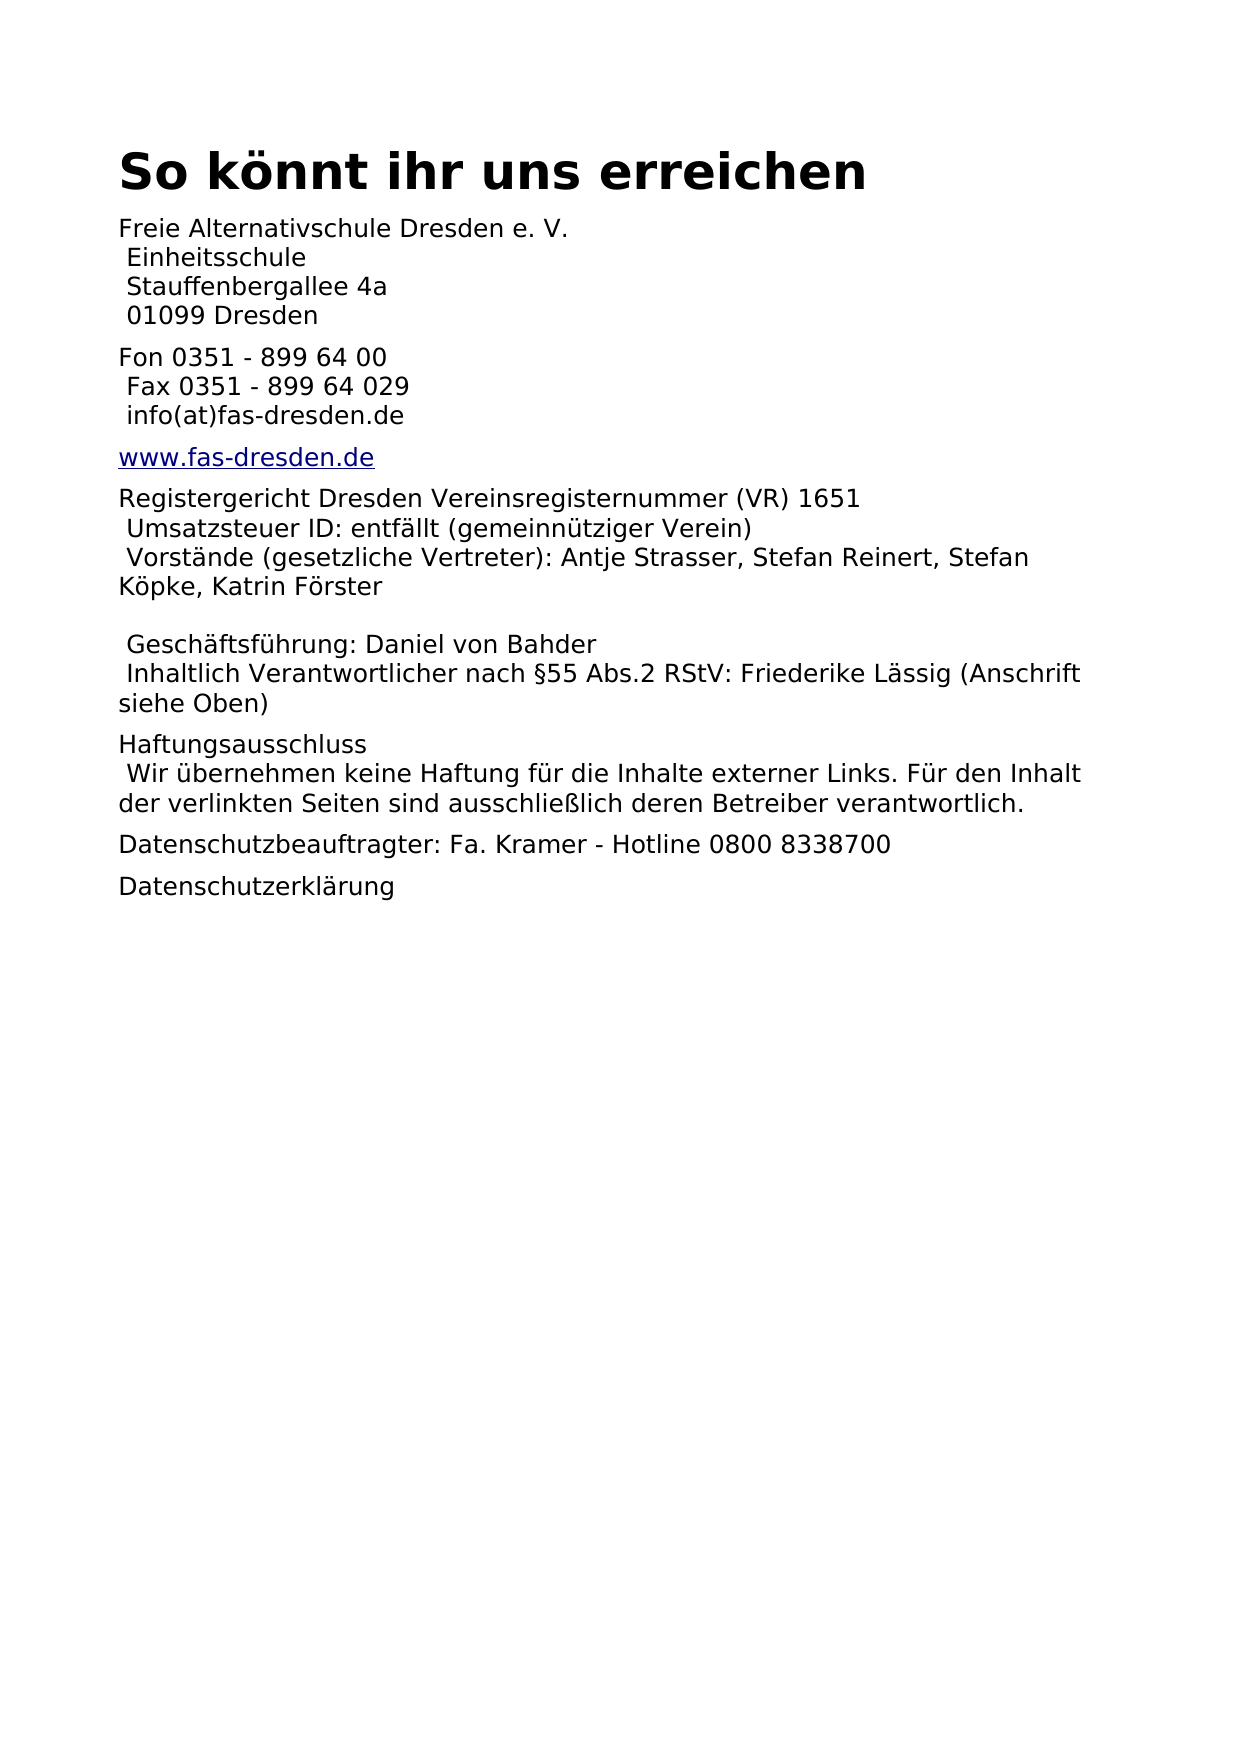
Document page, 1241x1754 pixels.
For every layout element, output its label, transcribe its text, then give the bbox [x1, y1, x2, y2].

subtitle So könnt ihr uns erreichen [118, 143, 1122, 201]
text Datenschutzerklärung [118, 872, 1122, 901]
text www.fas-dresden.de [118, 443, 1122, 472]
text Registergericht Dresden Vereinsregisternummer (VR) 1651 Umsatzsteuer ID: entfällt (gemeinnütziger Verein) Vorstände (gesetzliche Vertreter): Antje Strasser, Stefan Reinert, Stefan Köpke, Katrin Förster Geschäftsführung: Daniel von Bahder Inhaltlich Verantwortlicher nach §55 Abs.2 RStV: Friederike Lässig (Anschrift siehe Oben) [118, 485, 1122, 718]
text Datenschutzbeauftragter: Fa. Kramer - Hotline 0800 8338700 [118, 831, 1122, 860]
text Fon 0351 - 899 64 00 Fax 0351 - 899 64 029 info(at)fas-dresden.de [118, 343, 1122, 431]
text Haftungsausschluss Wir übernehmen keine Haftung für die Inhalte externer Links. Für den Inhalt der verlinkten Seiten sind ausschließlich deren Betreiber verantwortlich. [118, 731, 1122, 818]
text Freie Alternativschule Dresden e. V. Einheitsschule Stauffenbergallee 4a 01099 Dresden [118, 214, 1122, 331]
